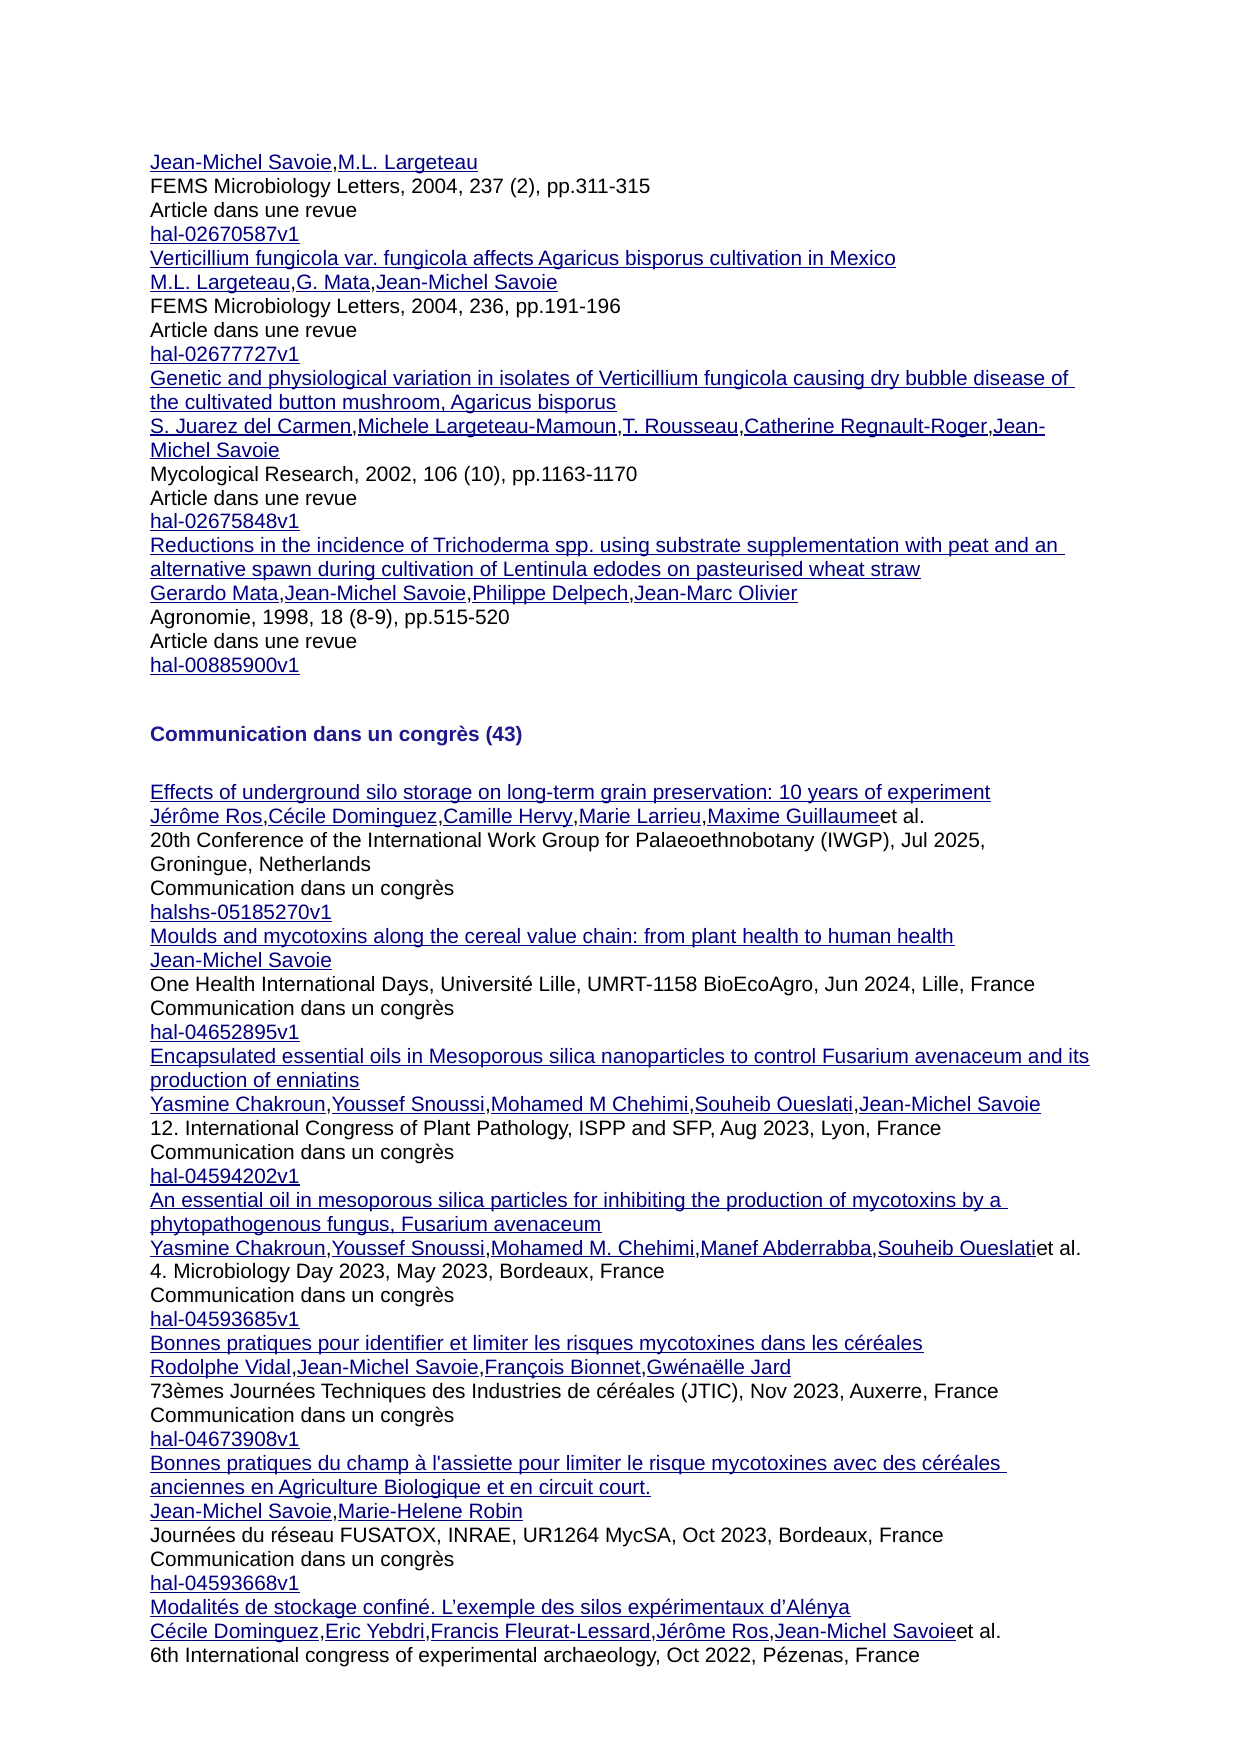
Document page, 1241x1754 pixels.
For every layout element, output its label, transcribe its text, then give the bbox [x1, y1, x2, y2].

table_cell Reductions in the incidence of Trichoderma spp. using substrate supplementation with peat and an alternative spawn during cultivation of Lentinula edodes on pasteurised wheat straw Gerardo Mata,Jean-Michel Savoie,Philippe Delpech,Jean-Marc Olivier Agronomie, 1998, 18 (8-9), pp.515-520 Article dans une revue hal-00885900v1 [150, 533, 1090, 677]
table_cell Modalités de stockage confiné. L’exemple des silos expérimentaux d’Alénya Cécile Dominguez,Eric Yebdri,Francis Fleurat-Lessard,Jérôme Ros,Jean-Michel Savoieet al. 6th International congress of experimental archaeology, Oct 2022, Pézenas, France [150, 1595, 1090, 1667]
subtitle Communication dans un congrès (43) [150, 722, 1090, 746]
table_cell Jean-Michel Savoie,M.L. Largeteau FEMS Microbiology Letters, 2004, 237 (2), pp.311-315 Article dans une revue hal-02670587v1 [150, 150, 1090, 246]
table_cell Encapsulated essential oils in Mesoporous silica nanoparticles to control Fusarium avenaceum and its [150, 1044, 1090, 1065]
table_cell Bonnes pratiques pour identifier et limiter les risques mycotoxines dans les céréales Rodolphe Vidal,Jean-Michel Savoie,François Bionnet,Gwénaëlle Jard 73èmes Journées Techniques des Industries de céréales (JTIC), Nov 2023, Auxerre, France Communication dans un congrès hal-04673908v1 [150, 1331, 1090, 1451]
table_header Effects of underground silo storage on long-term grain preservation: 10 years of experiment Jérôme Ros,Cécile Dominguez,Camille Hervy,Marie Larrieu,Maxime Guillaumeet al. 20th Conference of the International Work Group for Palaeoethnobotany (IWGP), Jul 2025, Groningue, Netherlands Communication dans un congrès halshs-05185270v1 [150, 780, 1090, 924]
table_cell Verticillium fungicola var. fungicola affects Agaricus bisporus cultivation in Mexico M.L. Largeteau,G. Mata,Jean-Michel Savoie FEMS Microbiology Letters, 2004, 236, pp.191-196 Article dans une revue hal-02677727v1 [150, 246, 1090, 366]
table_cell Moulds and mycotoxins along the cereal value chain: from plant health to human health Jean-Michel Savoie One Health International Days, Université Lille, UMRT-1158 BioEcoAgro, Jun 2024, Lille, France Communication dans un congrès hal-04652895v1 [150, 924, 1090, 1044]
table_cell Genetic and physiological variation in isolates of Verticillium fungicola causing dry bubble disease of the cultivated button mushroom, Agaricus bisporus S. Juarez del Carmen,Michele Largeteau-Mamoun,T. Rousseau,Catherine Regnault-Roger,Jean-Michel Savoie Mycological Research, 2002, 106 (10), pp.1163-1170 Article dans une revue hal-02675848v1 [150, 366, 1090, 533]
table_cell An essential oil in mesoporous silica particles for inhibiting the production of mycotoxins by a phytopathogenous fungus, Fusarium avenaceum Yasmine Chakroun,Youssef Snoussi,Mohamed M. Chehimi,Manef Abderrabba,Souheib Oueslatiet al. 4. Microbiology Day 2023, May 2023, Bordeaux, France Communication dans un congrès hal-04593685v1 [150, 1188, 1090, 1331]
table_cell Bonnes pratiques du champ à l'assiette pour limiter le risque mycotoxines avec des céréales anciennes en Agriculture Biologique et en circuit court. Jean-Michel Savoie,Marie-Helene Robin Journées du réseau FUSATOX, INRAE, UR1264 MycSA, Oct 2023, Bordeaux, France Communication dans un congrès hal-04593668v1 [150, 1451, 1090, 1595]
table_cell production of enniatins Yasmine Chakroun,Youssef Snoussi,Mohamed M Chehimi,Souheib Oueslati,Jean-Michel Savoie 12. International Congress of Plant Pathology, ISPP and SFP, Aug 2023, Lyon, France Communication dans un congrès hal-04594202v1 [150, 1066, 1090, 1187]
